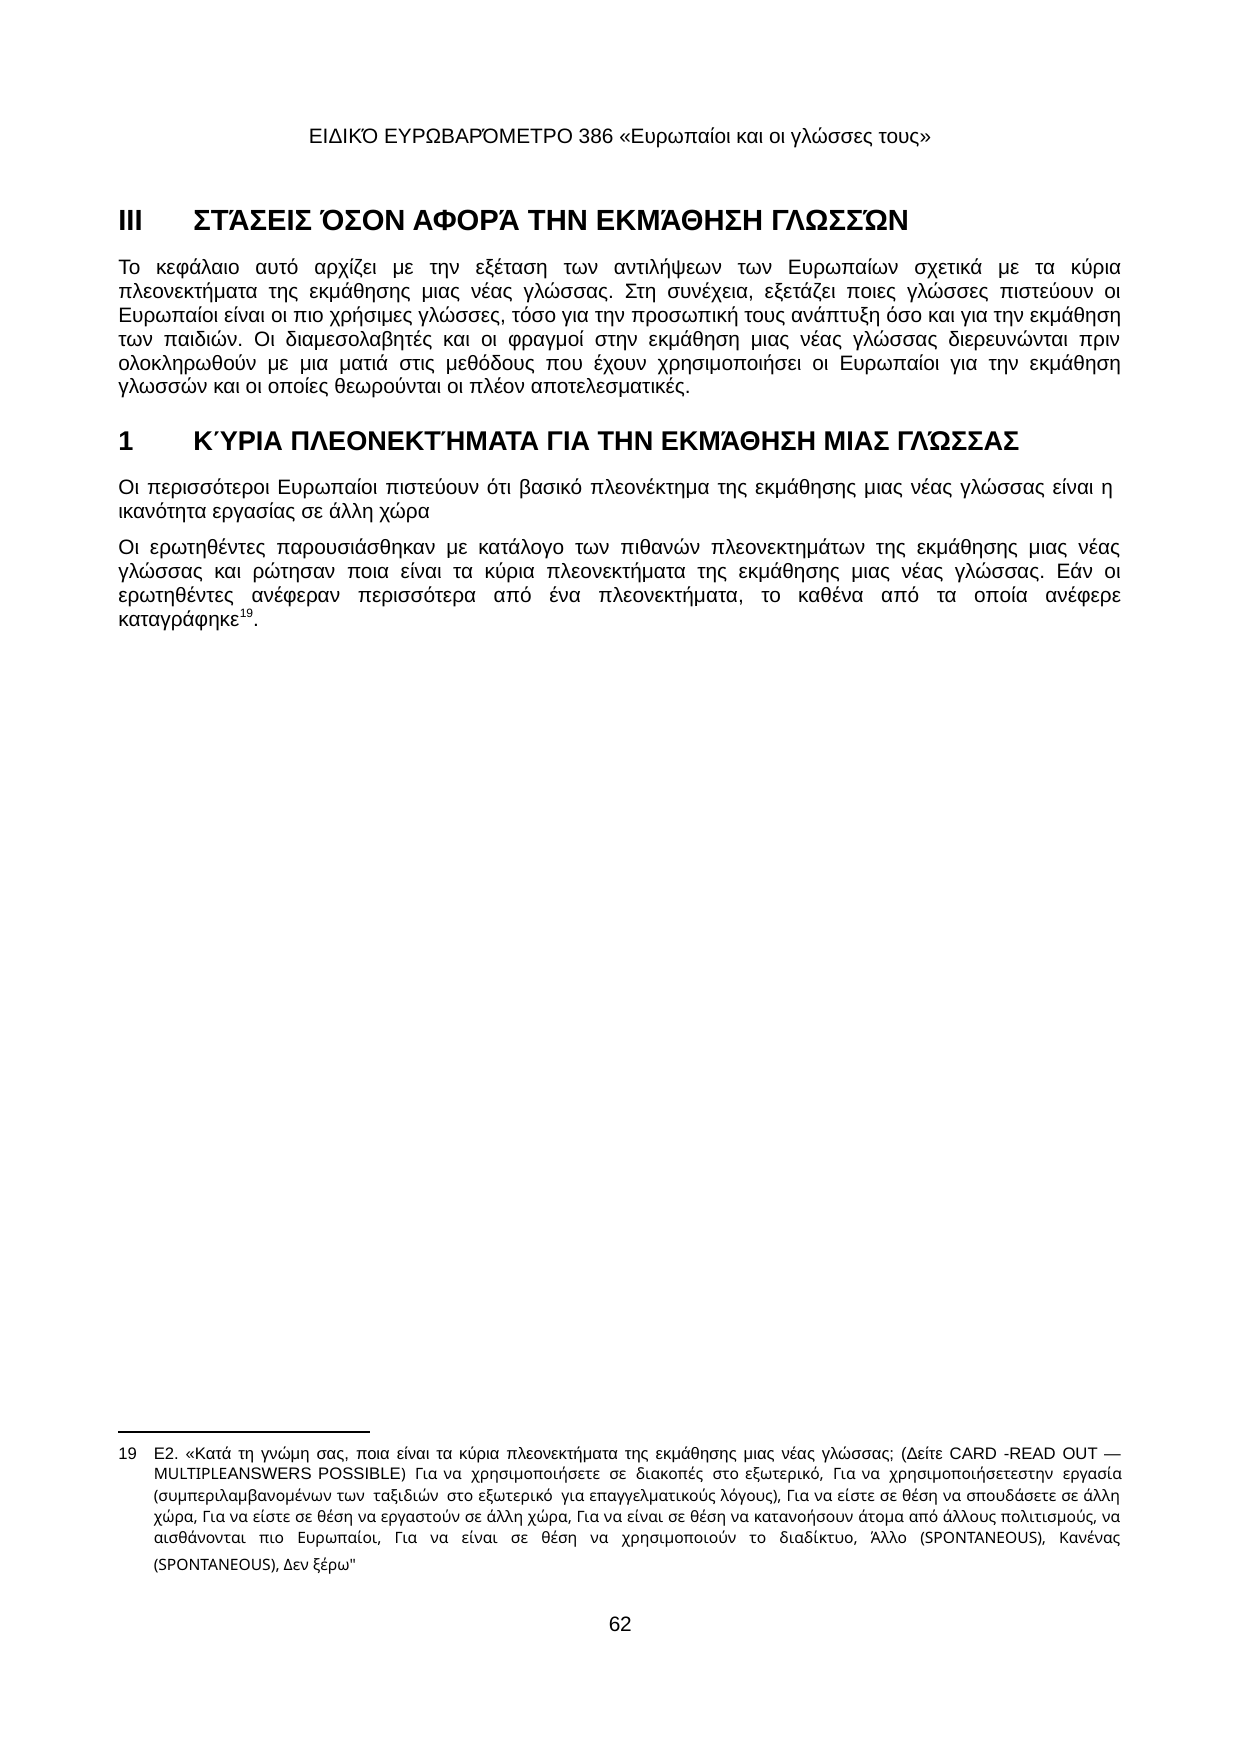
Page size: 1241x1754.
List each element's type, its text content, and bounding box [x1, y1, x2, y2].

text Ε2. «Κατά τη γνώμη σας, ποια είναι τα κύρια πλεονεκτήματα της εκμάθησης μιας νέας γλώσσας; (Δείτε CARD -READ OUT — MULTIPLEANSWERS POSSIBLE) Για να χρησιμοποιήσετε σε διακοπές στο εξωτερικό, Για να χρησιμοποιήσετεστην εργασία (συμπεριλαμβανομένων των ταξιδιών στο εξωτερικό για επαγγελματικούς λόγους), Για να είστε σε θέση να σπουδάσετε σε άλλη χώρα, Για να είστε σε θέση να εργαστούν σε άλλη χώρα, Για να είναι σε θέση να κατανοήσουν άτομα από άλλους πολιτισμούς, να αισθάνονται πιο Ευρωπαίοι, Για να είναι σε θέση να χρησιμοποιούν το διαδίκτυο, Άλλο (SPONTANEOUS), Κανένας (SPONTANEOUS), Δεν ξέρω" [118, 1444, 1122, 1576]
subtitle ΣΤΆΣΕΙΣ ΌΣΟΝ ΑΦΟΡΆ ΤΗΝ ΕΚΜΆΘΗΣΗ ΓΛΩΣΣΏΝ [118, 202, 1122, 236]
subtitle ΚΎΡΙΑ ΠΛΕΟΝΕΚΤΉΜΑΤΑ ΓΙΑ ΤΗΝ ΕΚΜΆΘΗΣΗ ΜΙΑΣ ΓΛΏΣΣΑΣ [118, 425, 1122, 456]
text Οι περισσότεροι Ευρωπαίοι πιστεύουν ότι βασικό πλεονέκτημα της εκμάθησης μιας νέας γλώσσας είναι η ικανότητα εργασίας σε άλλη χώρα [118, 475, 1122, 523]
text Οι ερωτηθέντες παρουσιάσθηκαν με κατάλογο των πιθανών πλεονεκτημάτων της εκμάθησης μιας νέας γλώσσας και ρώτησαν ποια είναι τα κύρια πλεονεκτήματα της εκμάθησης μιας νέας γλώσσας. Εάν οι ερωτηθέντες ανέφεραν περισσότερα από ένα πλεονεκτήματα, το καθένα από τα οποία ανέφερε καταγράφηκε. [118, 534, 1122, 630]
text Το κεφάλαιο αυτό αρχίζει με την εξέταση των αντιλήψεων των Ευρωπαίων σχετικά με τα κύρια πλεονεκτήματα της εκμάθησης μιας νέας γλώσσας. Στη συνέχεια, εξετάζει ποιες γλώσσες πιστεύουν οι Ευρωπαίοι είναι οι πιο χρήσιμες γλώσσες, τόσο για την προσωπική τους ανάπτυξη όσο και για την εκμάθηση των παιδιών. Οι διαμεσολαβητές και οι φραγμοί στην εκμάθηση μιας νέας γλώσσας διερευνώνται πριν ολοκληρωθούν με μια ματιά στις μεθόδους που έχουν χρησιμοποιήσει οι Ευρωπαίοι για την εκμάθηση γλωσσών και οι οποίες θεωρούνται οι πλέον αποτελεσματικές. [118, 254, 1122, 398]
